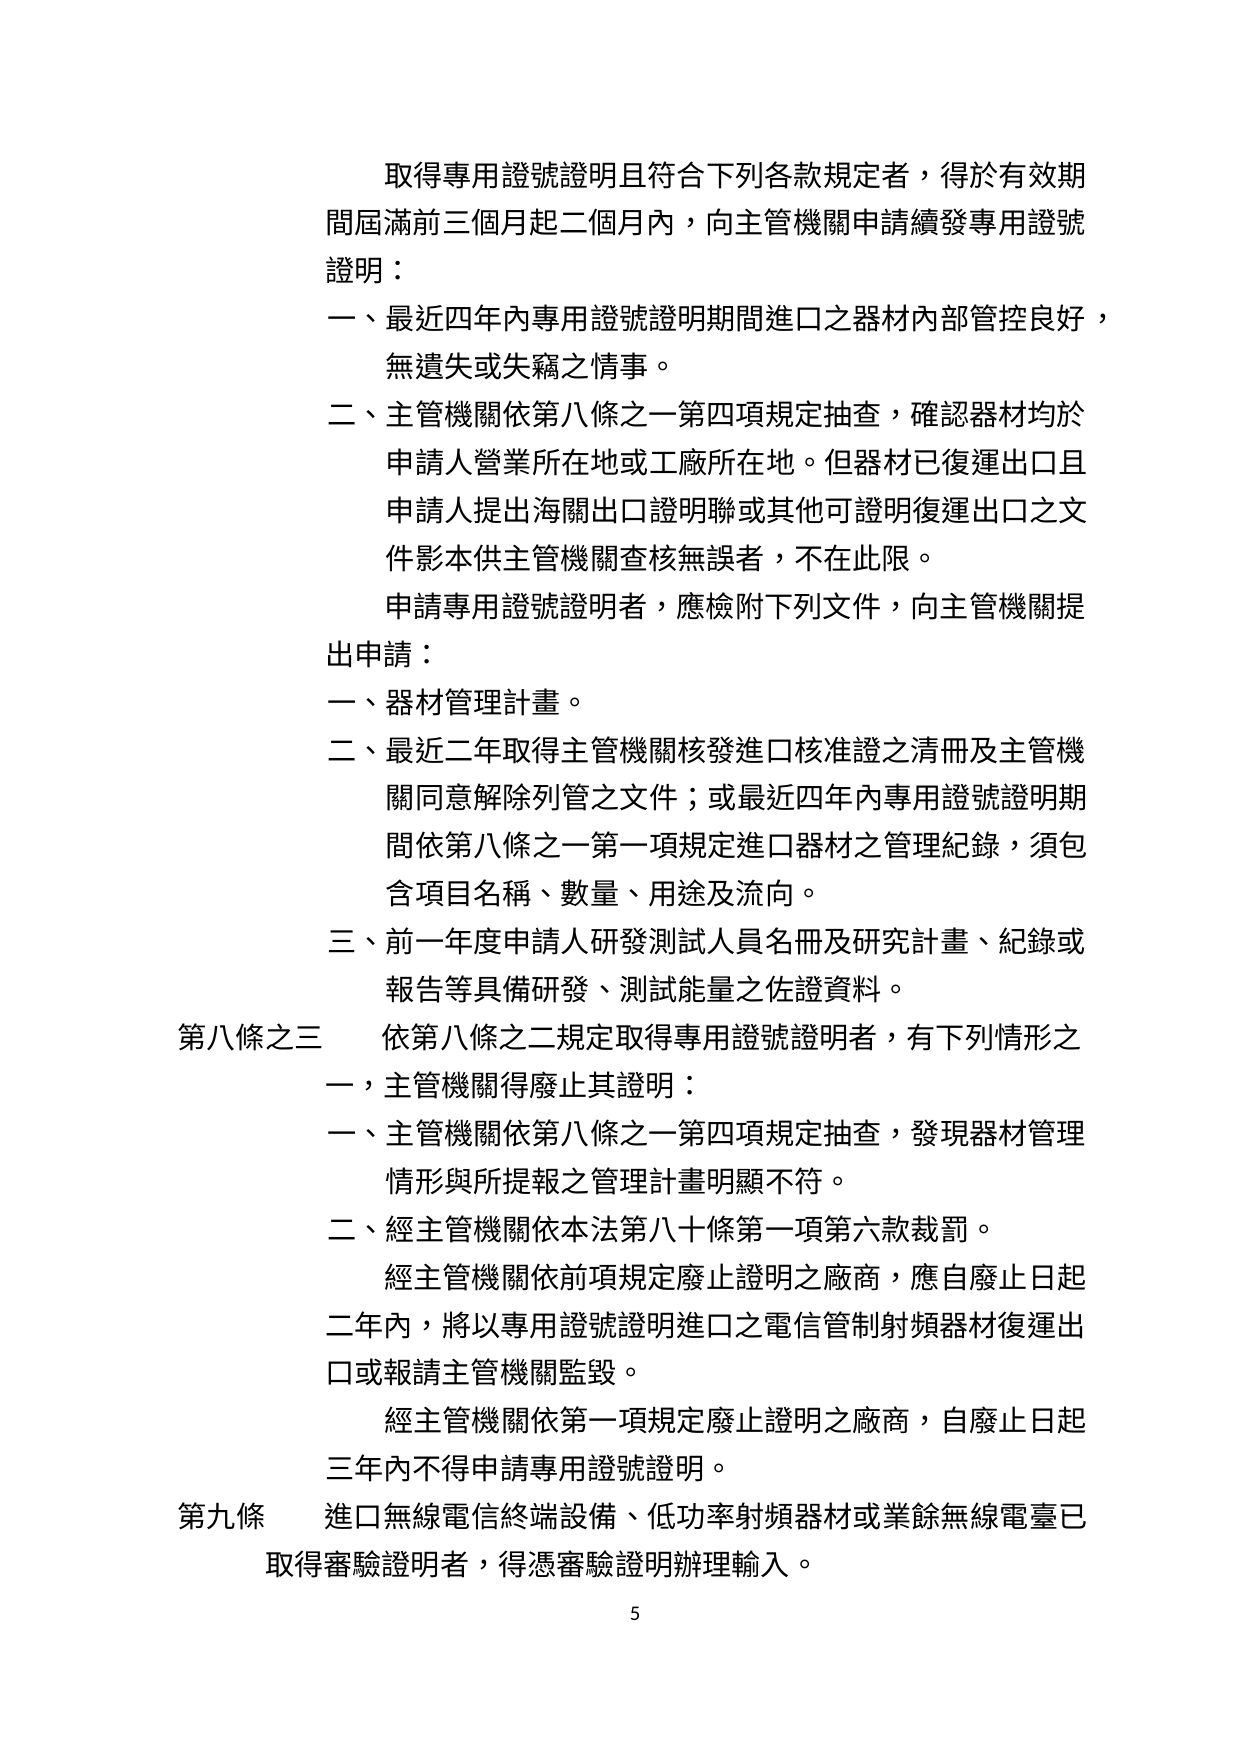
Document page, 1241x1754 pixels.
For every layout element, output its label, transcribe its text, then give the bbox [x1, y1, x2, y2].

text 第九條 進口無線電信終端設備、低功率射頻器材或業餘無線電臺已取得審驗證明者，得憑審驗證明辦理輸入。 [177, 1489, 1088, 1585]
text 取得專用證號證明且符合下列各款規定者，得於有效期間屆滿前三個月起二個月內，向主管機關申請續發專用證號證明： [325, 148, 1087, 291]
text 一、器材管理計畫。 [327, 675, 1088, 723]
text 二、最近二年取得主管機關核發進口核准證之清冊及主管機關同意解除列管之文件；或最近四年內專用證號證明期間依第八條之一第一項規定進口器材之管理紀錄，須包含項目名稱、數量、用途及流向。 [327, 723, 1088, 914]
text 二、經主管機關依本法第八十條第一項第六款裁罰。 [327, 1202, 1088, 1250]
text 一、主管機關依第八條之一第四項規定抽查，發現器材管理情形與所提報之管理計畫明顯不符。 [327, 1106, 1088, 1202]
text 二、主管機關依第八條之一第四項規定抽查，確認器材均於申請人營業所在地或工廠所在地。但器材已復運出口且申請人提出海關出口證明聯或其他可證明復運出口之文件影本供主管機關查核無誤者，不在此限。 [327, 387, 1088, 579]
text 經主管機關依第一項規定廢止證明之廠商，自廢止日起三年內不得申請專用證號證明。 [325, 1393, 1087, 1489]
text 三、前一年度申請人研發測試人員名冊及研究計畫、紀錄或報告等具備研發、測試能量之佐證資料。 [327, 914, 1088, 1010]
text 申請專用證號證明者，應檢附下列文件，向主管機關提出申請： [325, 579, 1087, 675]
text 經主管機關依前項規定廢止證明之廠商，應自廢止日起二年內，將以專用證號證明進口之電信管制射頻器材復運出口或報請主管機關監毀。 [325, 1250, 1087, 1393]
text 第八條之三 依第八條之二規定取得專用證號證明者，有下列情形之一，主管機關得廢止其證明： [177, 1010, 1087, 1106]
text 一、最近四年內專用證號證明期間進口之器材內部管控良好，無遺失或失竊之情事。 [327, 291, 1088, 387]
